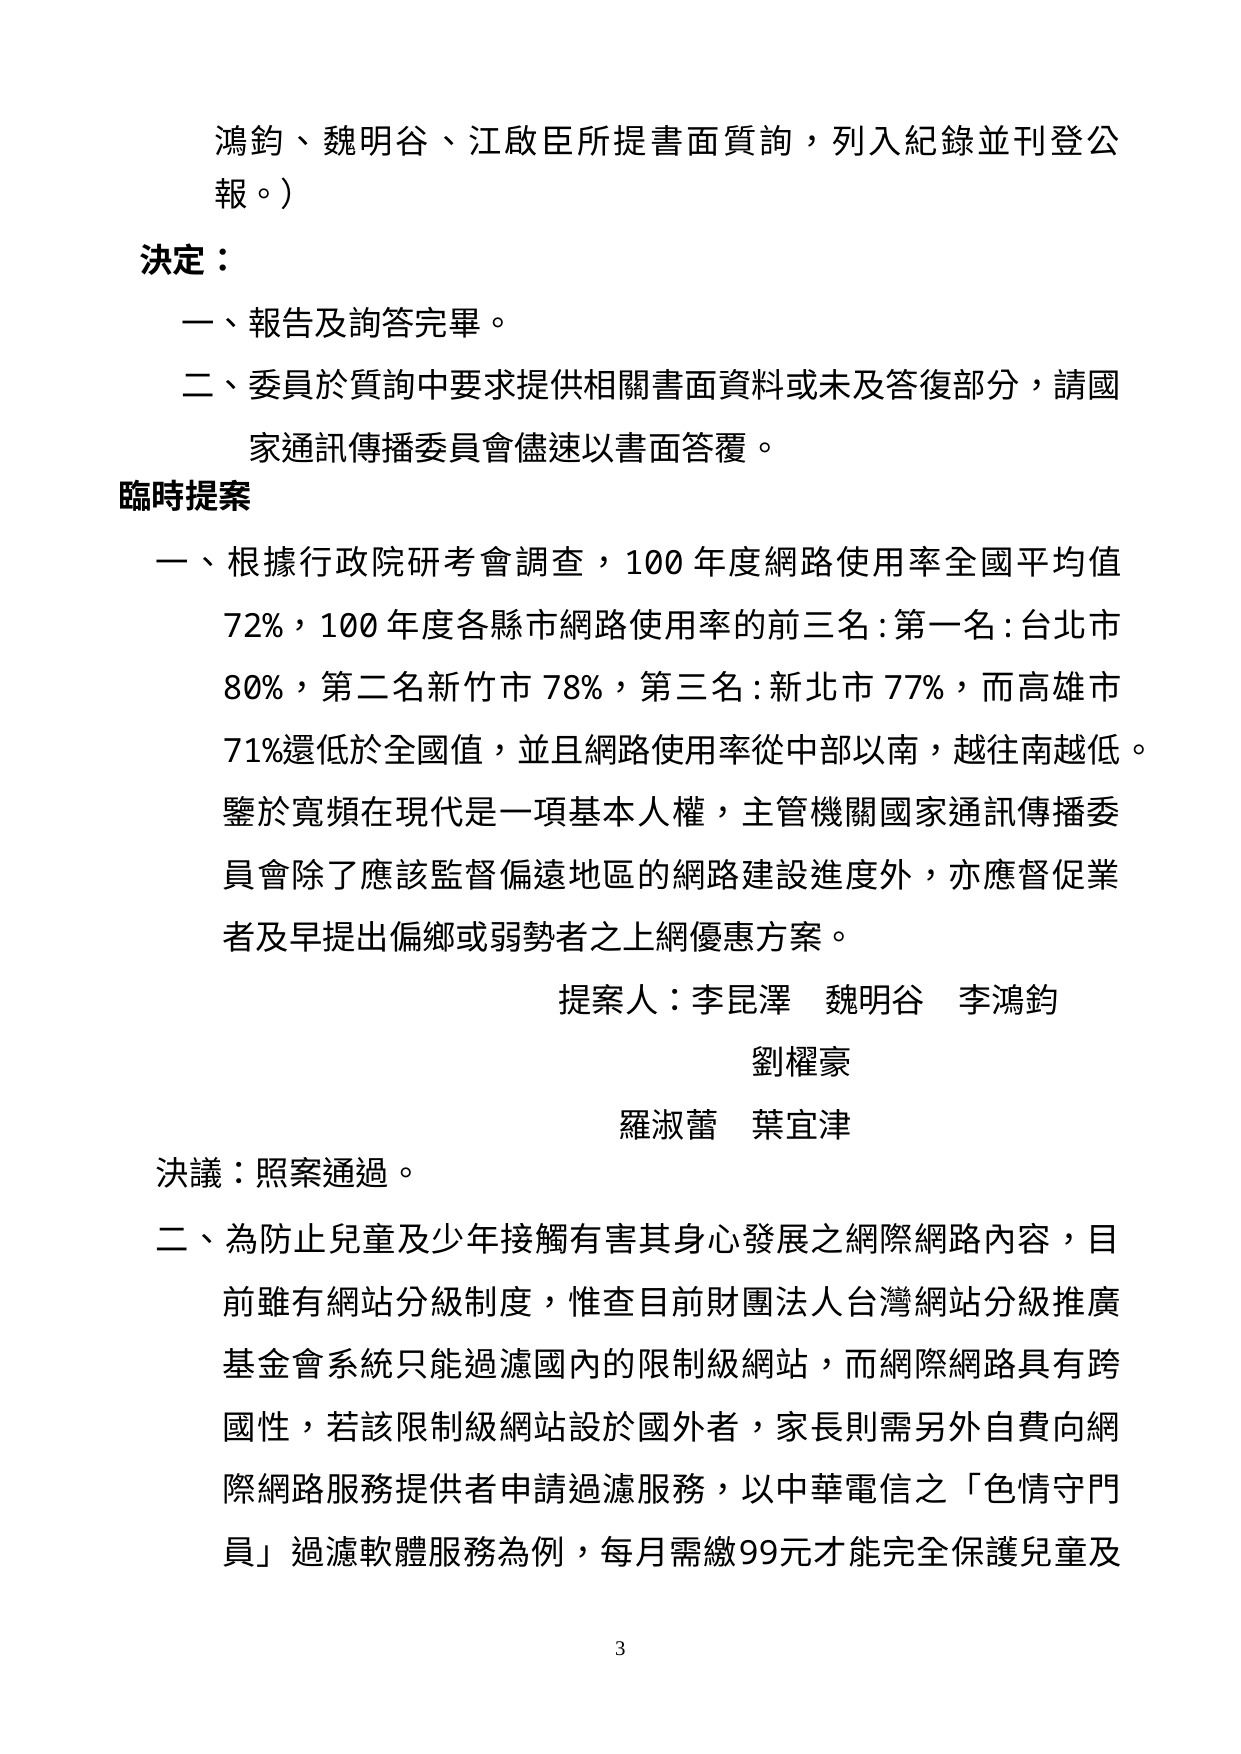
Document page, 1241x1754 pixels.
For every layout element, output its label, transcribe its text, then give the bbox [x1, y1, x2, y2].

text 提案人：李昆澤 魏明谷 李鴻鈞 劉櫂豪 [118, 956, 1122, 1081]
text 二、為防止兒童及少年接觸有害其身心發展之網際網路內容，目前雖有網站分級制度，惟查目前財團法人台灣網站分級推廣基金會系統只能過濾國內的限制級網站，而網際網路具有跨國性，若該限制級網站設於國外者，家長則需另外自費向網際網路服務提供者申請過濾服務，以中華電信之「色情守門員」過濾軟體服務為例，每月需繳99元才能完全保護兒童及 [156, 1196, 1122, 1571]
text 鴻鈞、魏明谷、江啟臣所提書面質詢，列入紀錄並刊登公報。） [181, 112, 1122, 216]
text 一、報告及詢答完畢。 [181, 279, 1122, 341]
text 一、根據行政院研考會調查，100年度網路使用率全國平均值72%，100年度各縣市網路使用率的前三名:第一名:台北市80%，第二名新竹市78%，第三名:新北市77%，而高雄市71%還低於全國值，並且網路使用率從中部以南，越往南越低。鑒於寬頻在現代是一項基本人權，主管機關國家通訊傳播委員會除了應該監督偏遠地區的網路建設進度外，亦應督促業者及早提出偏鄉或弱勢者之上網優惠方案。 [156, 518, 1122, 956]
text 臨時提案 [118, 466, 1122, 518]
text 決定： [139, 216, 1122, 279]
text 決議：照案通過。 [156, 1143, 1122, 1196]
text 羅淑蕾 葉宜津 [118, 1081, 1122, 1143]
text 二、委員於質詢中要求提供相關書面資料或未及答復部分，請國家通訊傳播委員會儘速以書面答覆。 [181, 341, 1122, 466]
